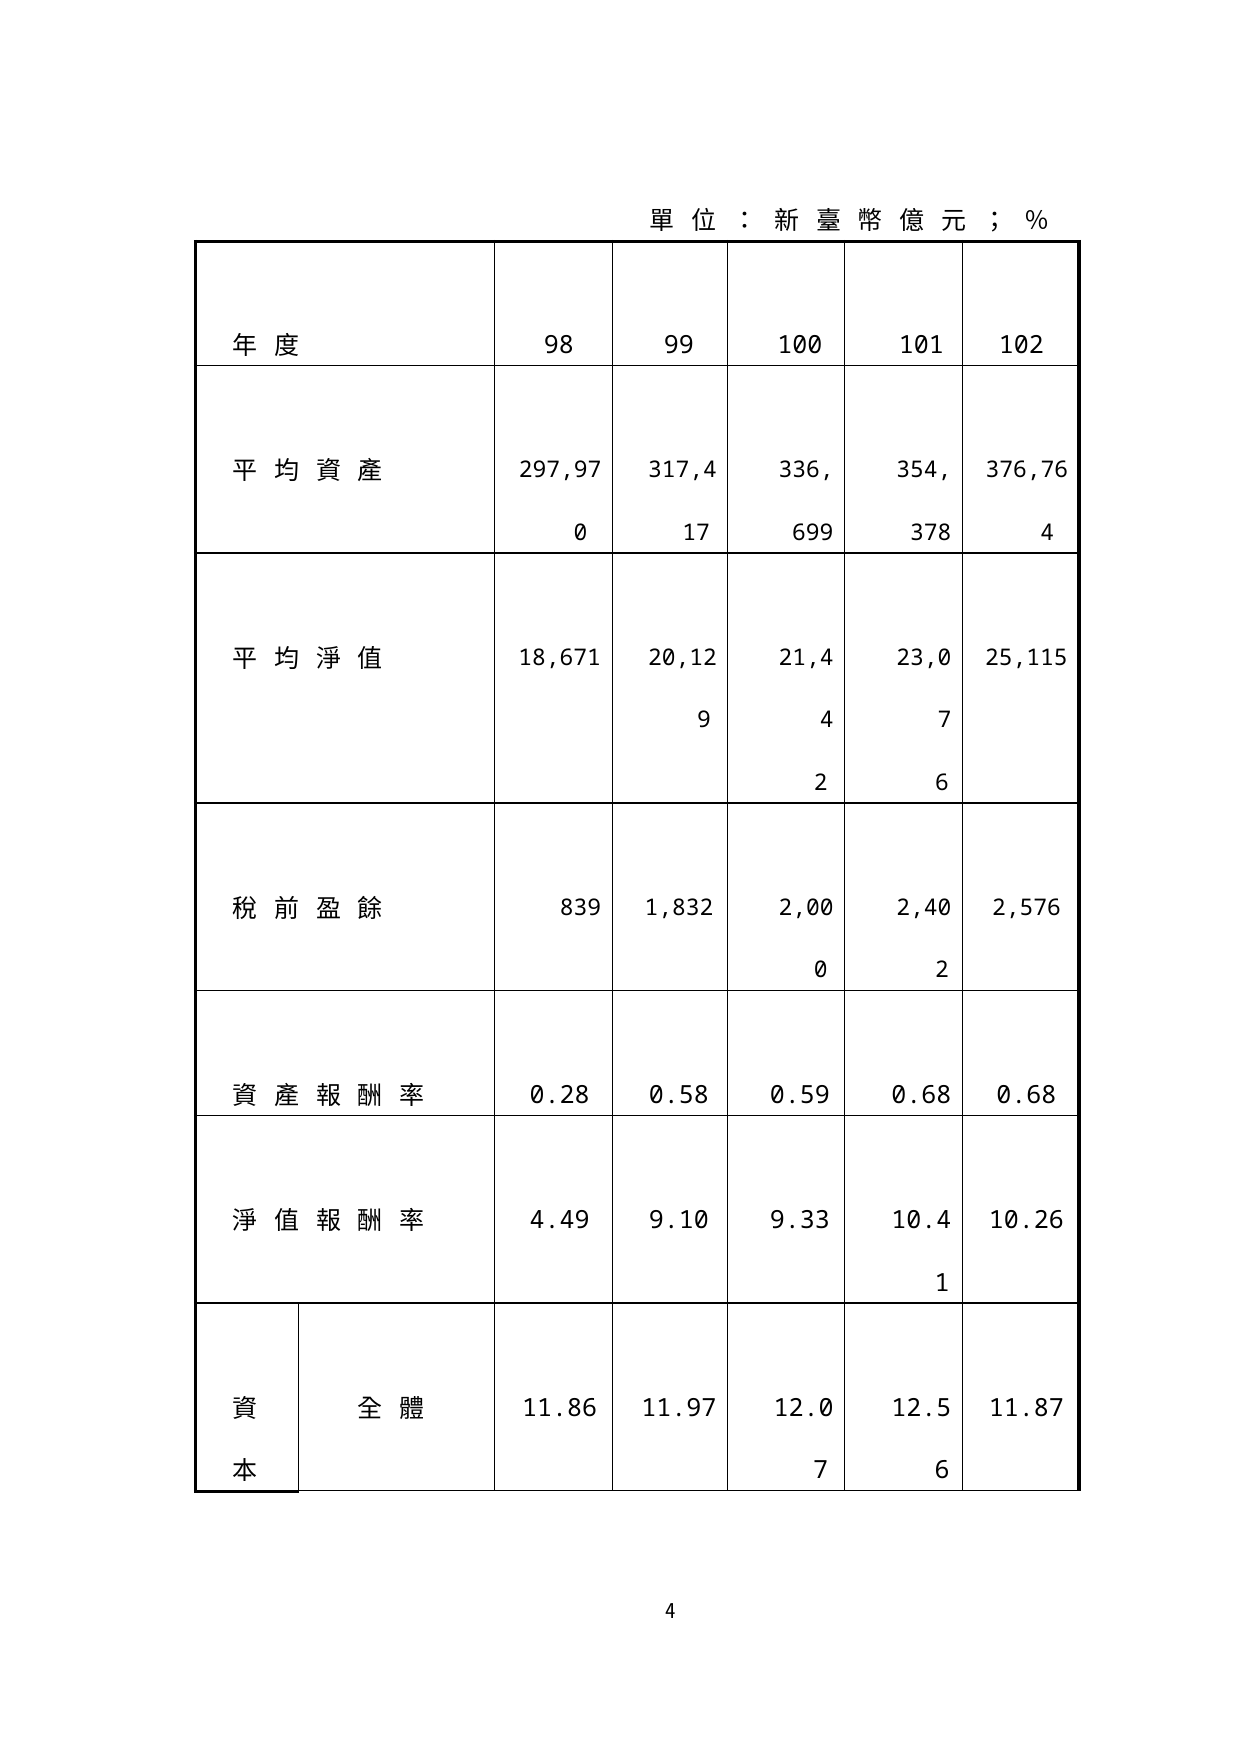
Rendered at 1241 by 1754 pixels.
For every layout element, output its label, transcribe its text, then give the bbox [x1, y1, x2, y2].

table_cell 12.07 [728, 1304, 844, 1490]
table_cell 839 [495, 804, 612, 990]
table_cell 317,417 [613, 366, 727, 552]
table_cell 稅前盈餘 [197, 804, 494, 990]
table_header 100 [728, 243, 844, 365]
table_cell 2,402 [845, 804, 962, 990]
table_cell 0.28 [495, 991, 612, 1115]
table_cell 10.41 [845, 1116, 962, 1302]
table_cell 0.68 [845, 991, 962, 1115]
table_header 101 [845, 243, 962, 365]
table_header 99 [613, 243, 727, 365]
table_header 98 [495, 243, 612, 365]
table_cell 11.86 [495, 1304, 612, 1490]
table_cell 4.49 [495, 1116, 612, 1302]
table_cell 平均資產 [197, 366, 494, 552]
table_cell 淨值報酬率 [197, 1116, 494, 1302]
table_cell 0.59 [728, 991, 844, 1115]
table_cell 21,442 [728, 554, 844, 802]
table_cell 354,378 [845, 366, 962, 552]
table_cell 25,115 [963, 554, 1077, 802]
table_cell 10.26 [963, 1116, 1077, 1302]
table_cell 2,000 [728, 804, 844, 990]
table_cell 20,129 [613, 554, 727, 802]
table_header 年度 [197, 243, 494, 365]
table_cell 23,076 [845, 554, 962, 802]
table_cell 全體 [299, 1304, 494, 1490]
table_cell 336,699 [728, 366, 844, 552]
table_header 102 [963, 243, 1077, 365]
table_cell 11.87 [963, 1304, 1077, 1490]
table_cell 18,671 [495, 554, 612, 802]
table_cell 0.58 [613, 991, 727, 1115]
table_cell 9.33 [728, 1116, 844, 1302]
table_cell 1,832 [613, 804, 727, 990]
table_cell 0.68 [963, 991, 1077, 1115]
table_cell 資本 [197, 1304, 298, 1490]
table_cell 12.56 [845, 1304, 962, 1490]
table_cell 297,970 [495, 366, 612, 552]
table_cell 11.97 [613, 1304, 727, 1490]
text 單位：新臺幣億元；％ [198, 177, 1058, 240]
table_cell 資產報酬率 [197, 991, 494, 1115]
table_cell 9.10 [613, 1116, 727, 1302]
table_cell 376,764 [963, 366, 1077, 552]
table_cell 平均淨值 [197, 554, 494, 802]
table_cell 2,576 [963, 804, 1077, 990]
